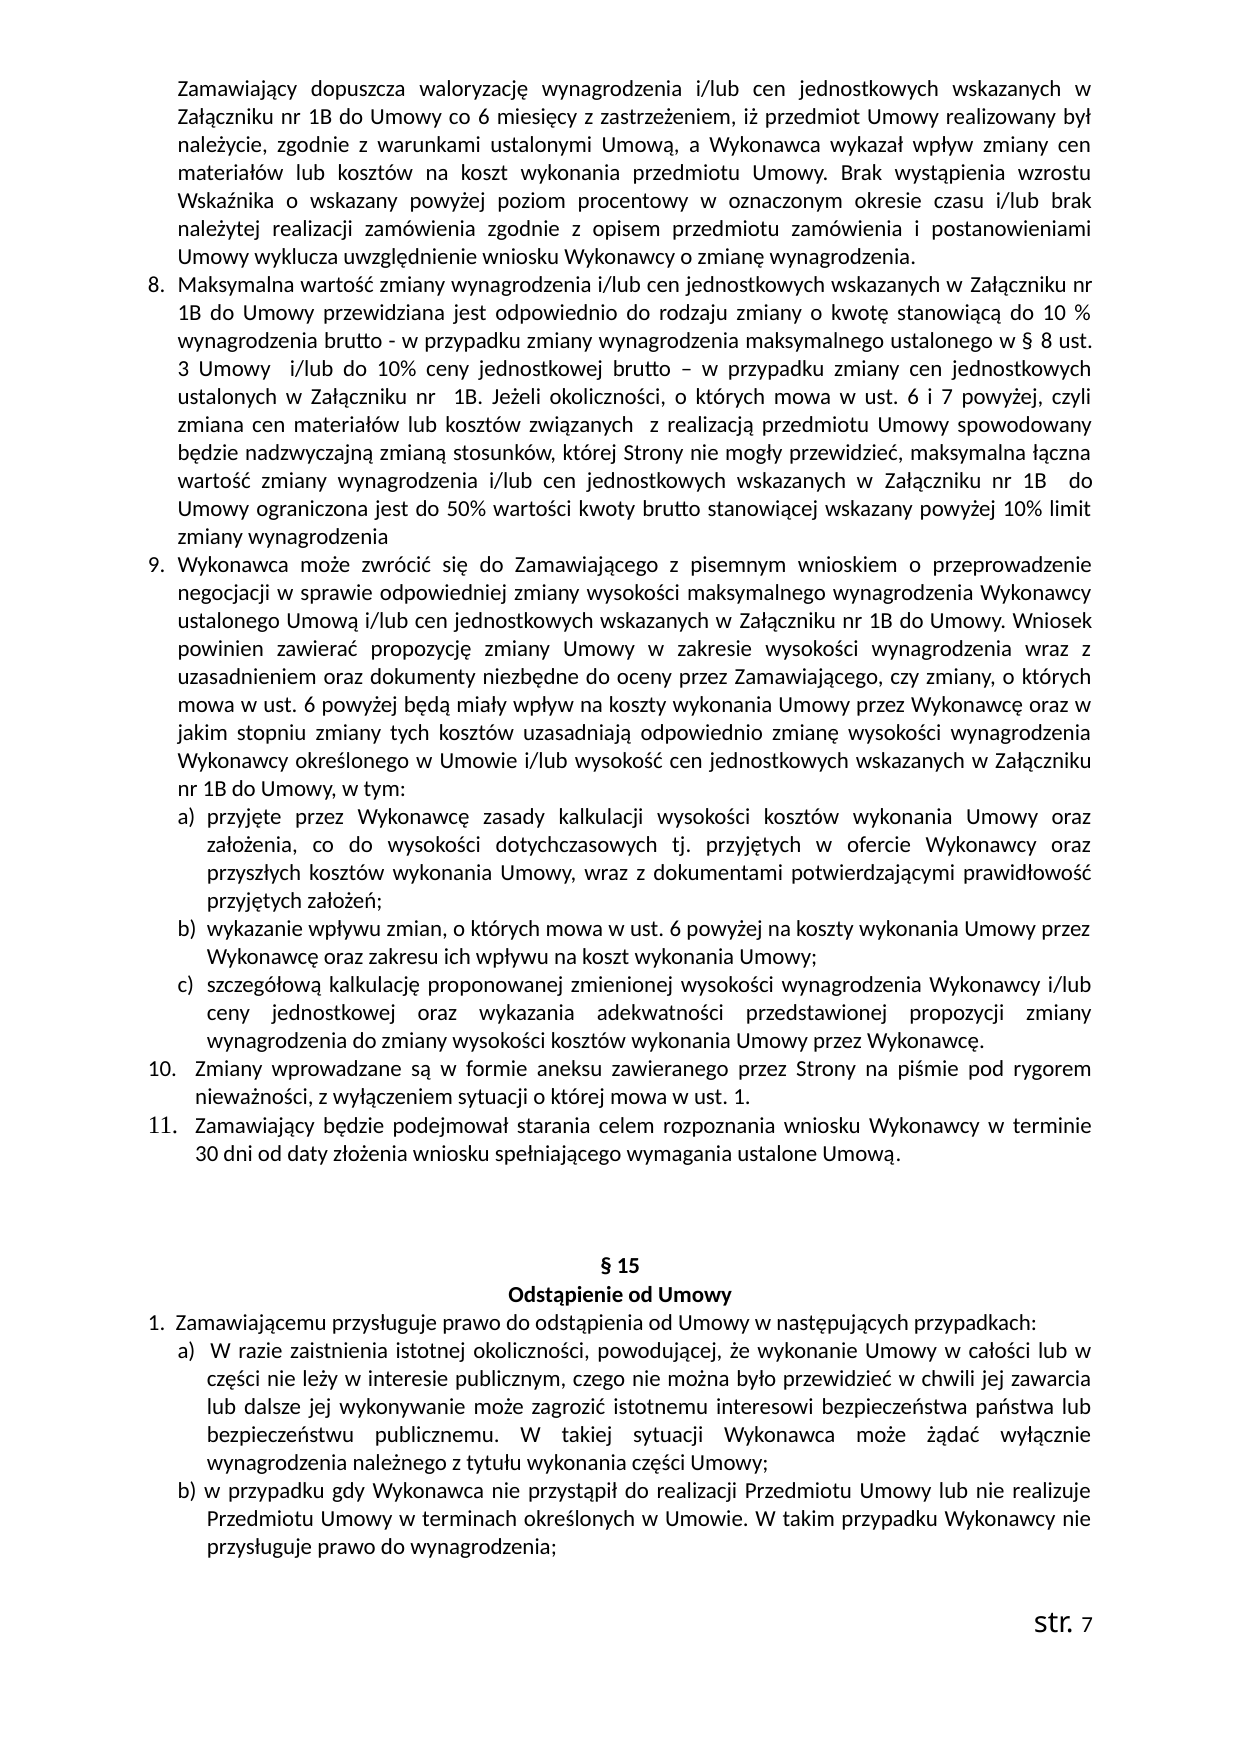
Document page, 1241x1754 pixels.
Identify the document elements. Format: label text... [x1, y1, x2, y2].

text a) W razie zaistnienia istotnej okoliczności, powodującej, że wykonanie Umowy w całości lub w części nie leży w interesie publicznym, czego nie można było przewidzieć w chwili jej zawarcia lub dalsze jej wykonywanie może zagrozić istotnemu interesowi bezpieczeństwa państwa lub bezpieczeństwu publicznemu. W takiej sytuacji Wykonawca może żądać wyłącznie wynagrodzenia należnego z tytułu wykonania części Umowy; [177, 1336, 1093, 1476]
list przyjęte przez Wykonawcę zasady kalkulacji wysokości kosztów wykonania Umowy oraz założenia, co do wysokości dotychczasowych tj. przyjętych w ofercie Wykonawcy oraz przyszłych kosztów wykonania Umowy, wraz z dokumentami potwierdzającymi prawidłowość przyjętych założeń; [177, 802, 1093, 914]
text § 15 [148, 1252, 1093, 1280]
list Wykonawca może zwrócić się do Zamawiającego z pisemnym wnioskiem o przeprowadzenie negocjacji w sprawie odpowiedniej zmiany wysokości maksymalnego wynagrodzenia Wykonawcy ustalonego Umową i/lub cen jednostkowych wskazanych w Załączniku nr 1B do Umowy. Wniosek powinien zawierać propozycję zmiany Umowy w zakresie wysokości wynagrodzenia wraz z uzasadnieniem oraz dokumenty niezbędne do oceny przez Zamawiającego, czy zmiany, o których mowa w ust. 6 powyżej będą miały wpływ na koszty wykonania Umowy przez Wykonawcę oraz w jakim stopniu zmiany tych kosztów uzasadniają odpowiednio zmianę wysokości wynagrodzenia Wykonawcy określonego w Umowie i/lub wysokość cen jednostkowych wskazanych w Załączniku nr 1B do Umowy, w tym: [148, 550, 1093, 802]
list Zmiany wprowadzane są w formie aneksu zawieranego przez Strony na piśmie pod rygorem nieważności, z wyłączeniem sytuacji o której mowa w ust. 1. [148, 1054, 1093, 1111]
text Odstąpienie od Umowy [148, 1280, 1093, 1308]
list wykazanie wpływu zmian, o których mowa w ust. 6 powyżej na koszty wykonania Umowy przez Wykonawcę oraz zakresu ich wpływu na koszt wykonania Umowy; [177, 914, 1093, 970]
text b) w przypadku gdy Wykonawca nie przystąpił do realizacji Przedmiotu Umowy lub nie realizuje Przedmiotu Umowy w terminach określonych w Umowie. W takim przypadku Wykonawcy nie przysługuje prawo do wynagrodzenia; [177, 1476, 1093, 1560]
list Zamawiający dopuszcza waloryzację wynagrodzenia i/lub cen jednostkowych wskazanych w Załączniku nr 1B do Umowy co 6 miesięcy z zastrzeżeniem, iż przedmiot Umowy realizowany był należycie, zgodnie z warunkami ustalonymi Umową, a Wykonawca wykazał wpływ zmiany cen materiałów lub kosztów na koszt wykonania przedmiotu Umowy. Brak wystąpienia wzrostu Wskaźnika o wskazany powyżej poziom procentowy w oznaczonym okresie czasu i/lub brak należytej realizacji zamówienia zgodnie z opisem przedmiotu zamówienia i postanowieniami Umowy wyklucza uwzględnienie wniosku Wykonawcy o zmianę wynagrodzenia. [148, 74, 1093, 270]
list Zamawiający będzie podejmował starania celem rozpoznania wniosku Wykonawcy w terminie 30 dni od daty złożenia wniosku spełniającego wymagania ustalone Umową. [148, 1111, 1093, 1168]
text 1. Zamawiającemu przysługuje prawo do odstąpienia od Umowy w następujących przypadkach: [148, 1308, 1093, 1336]
list szczegółową kalkulację proponowanej zmienionej wysokości wynagrodzenia Wykonawcy i/lub ceny jednostkowej oraz wykazania adekwatności przedstawionej propozycji zmiany wynagrodzenia do zmiany wysokości kosztów wykonania Umowy przez Wykonawcę. [177, 970, 1093, 1054]
list Maksymalna wartość zmiany wynagrodzenia i/lub cen jednostkowych wskazanych w Załączniku nr 1B do Umowy przewidziana jest odpowiednio do rodzaju zmiany o kwotę stanowiącą do 10 % wynagrodzenia brutto - w przypadku zmiany wynagrodzenia maksymalnego ustalonego w § 8 ust. 3 Umowy i/lub do 10% ceny jednostkowej brutto – w przypadku zmiany cen jednostkowych ustalonych w Załączniku nr 1B. Jeżeli okoliczności, o których mowa w ust. 6 i 7 powyżej, czyli zmiana cen materiałów lub kosztów związanych z realizacją przedmiotu Umowy spowodowany będzie nadzwyczajną zmianą stosunków, której Strony nie mogły przewidzieć, maksymalna łączna wartość zmiany wynagrodzenia i/lub cen jednostkowych wskazanych w Załączniku nr 1B do Umowy ograniczona jest do 50% wartości kwoty brutto stanowiącej wskazany powyżej 10% limit zmiany wynagrodzenia [148, 270, 1093, 550]
